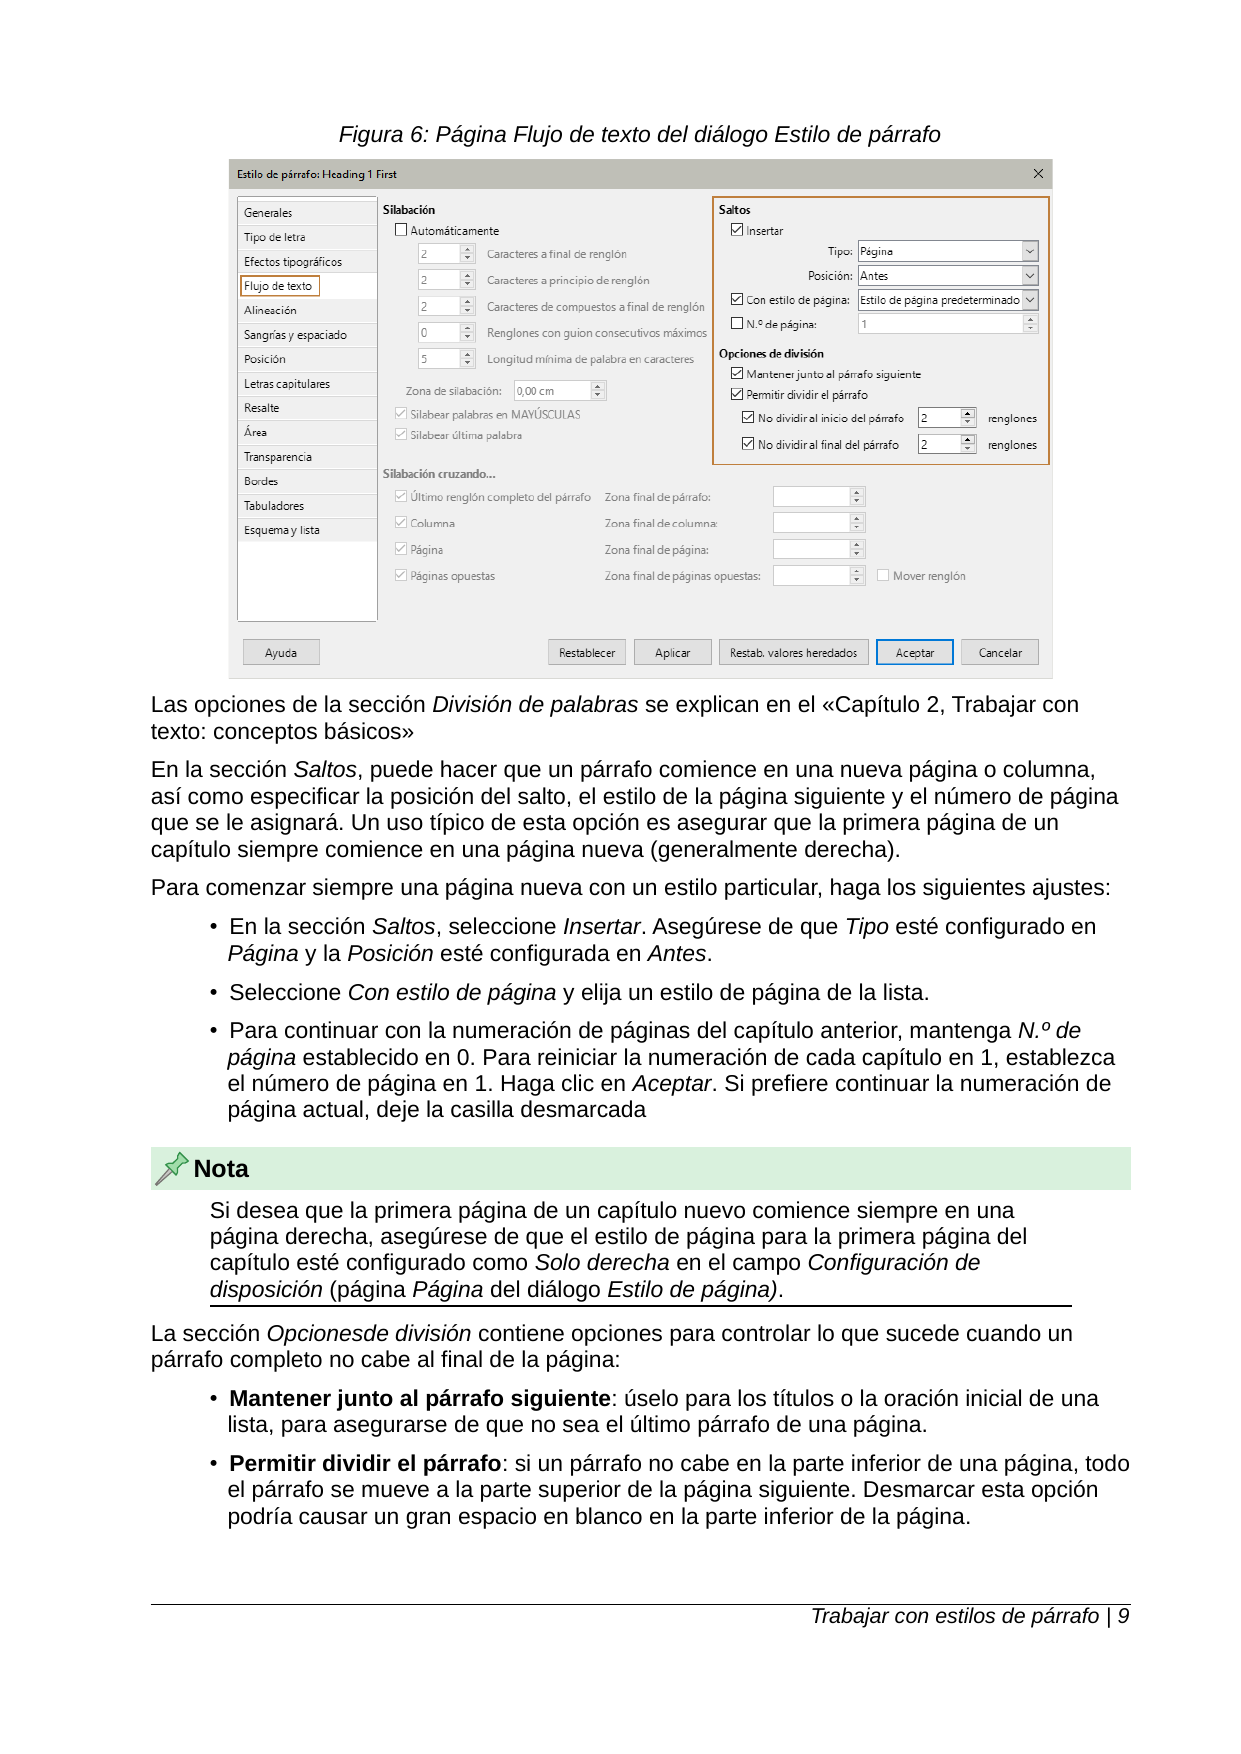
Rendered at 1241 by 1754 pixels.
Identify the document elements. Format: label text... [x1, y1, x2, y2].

list Las opciones de la sección División de palabras se explican en el «Capítulo 2, Trabajar con texto: conceptos básicos» [151, 691, 1131, 744]
text En la sección Saltos, puede hacer que un párrafo comience en una nueva página o columna, así como especificar la posición del salto, el estilo de la página siguiente y el número de página que se le asignará. Un uso típico de esta opción es asegurar que la primera página de un capítulo siempre comience en una página nueva (generalmente derecha). [151, 756, 1131, 862]
list Permitir dividir el párrafo: si un párrafo no cabe en la parte inferior de una página, todo el párrafo se mueve a la parte superior de la página siguiente. Desmarcar esta opción podría causar un gran espacio en blanco en la parte inferior de la página. [209, 1450, 1131, 1529]
list En la sección Saltos, seleccione Insertar. Asegúrese de que Tipo esté configurado en Página y la Posición esté configurada en Antes. [209, 913, 1131, 966]
text Figura 6: Página Flujo de texto del diálogo Estilo de párrafo [229, 121, 1053, 147]
picture [228, 159, 1053, 679]
subtitle Nota [151, 1147, 1131, 1190]
list Para comenzar siempre una página nueva con un estilo particular, haga los siguientes ajustes: [151, 874, 1131, 901]
list La sección Opcionesde división contiene opciones para controlar lo que sucede cuando un párrafo completo no cabe al final de la página: [151, 1319, 1131, 1372]
list Mantener junto al párrafo siguiente: úselo para los títulos o la oración inicial de una lista, para asegurarse de que no sea el último párrafo de una página. [209, 1385, 1131, 1437]
list Para continuar con la numeración de páginas del capítulo anterior, mantenga N.º de página establecido en 0. Para reiniciar la numeración de cada capítulo en 1, establezca el número de página en 1. Haga clic en Aceptar. Si prefiere continuar la numeración de página actual, deje la casilla desmarcada [209, 1017, 1131, 1123]
list Seleccione Con estilo de página y elija un estilo de página de la lista. [209, 978, 1131, 1005]
text Si desea que la primera página de un capítulo nuevo comience siempre en una página derecha, asegúrese de que el estilo de página para la primera página del capítulo esté configurado como Solo derecha en el campo Configuración de disposición (página Página del diálogo Estilo de página). [209, 1197, 1072, 1307]
